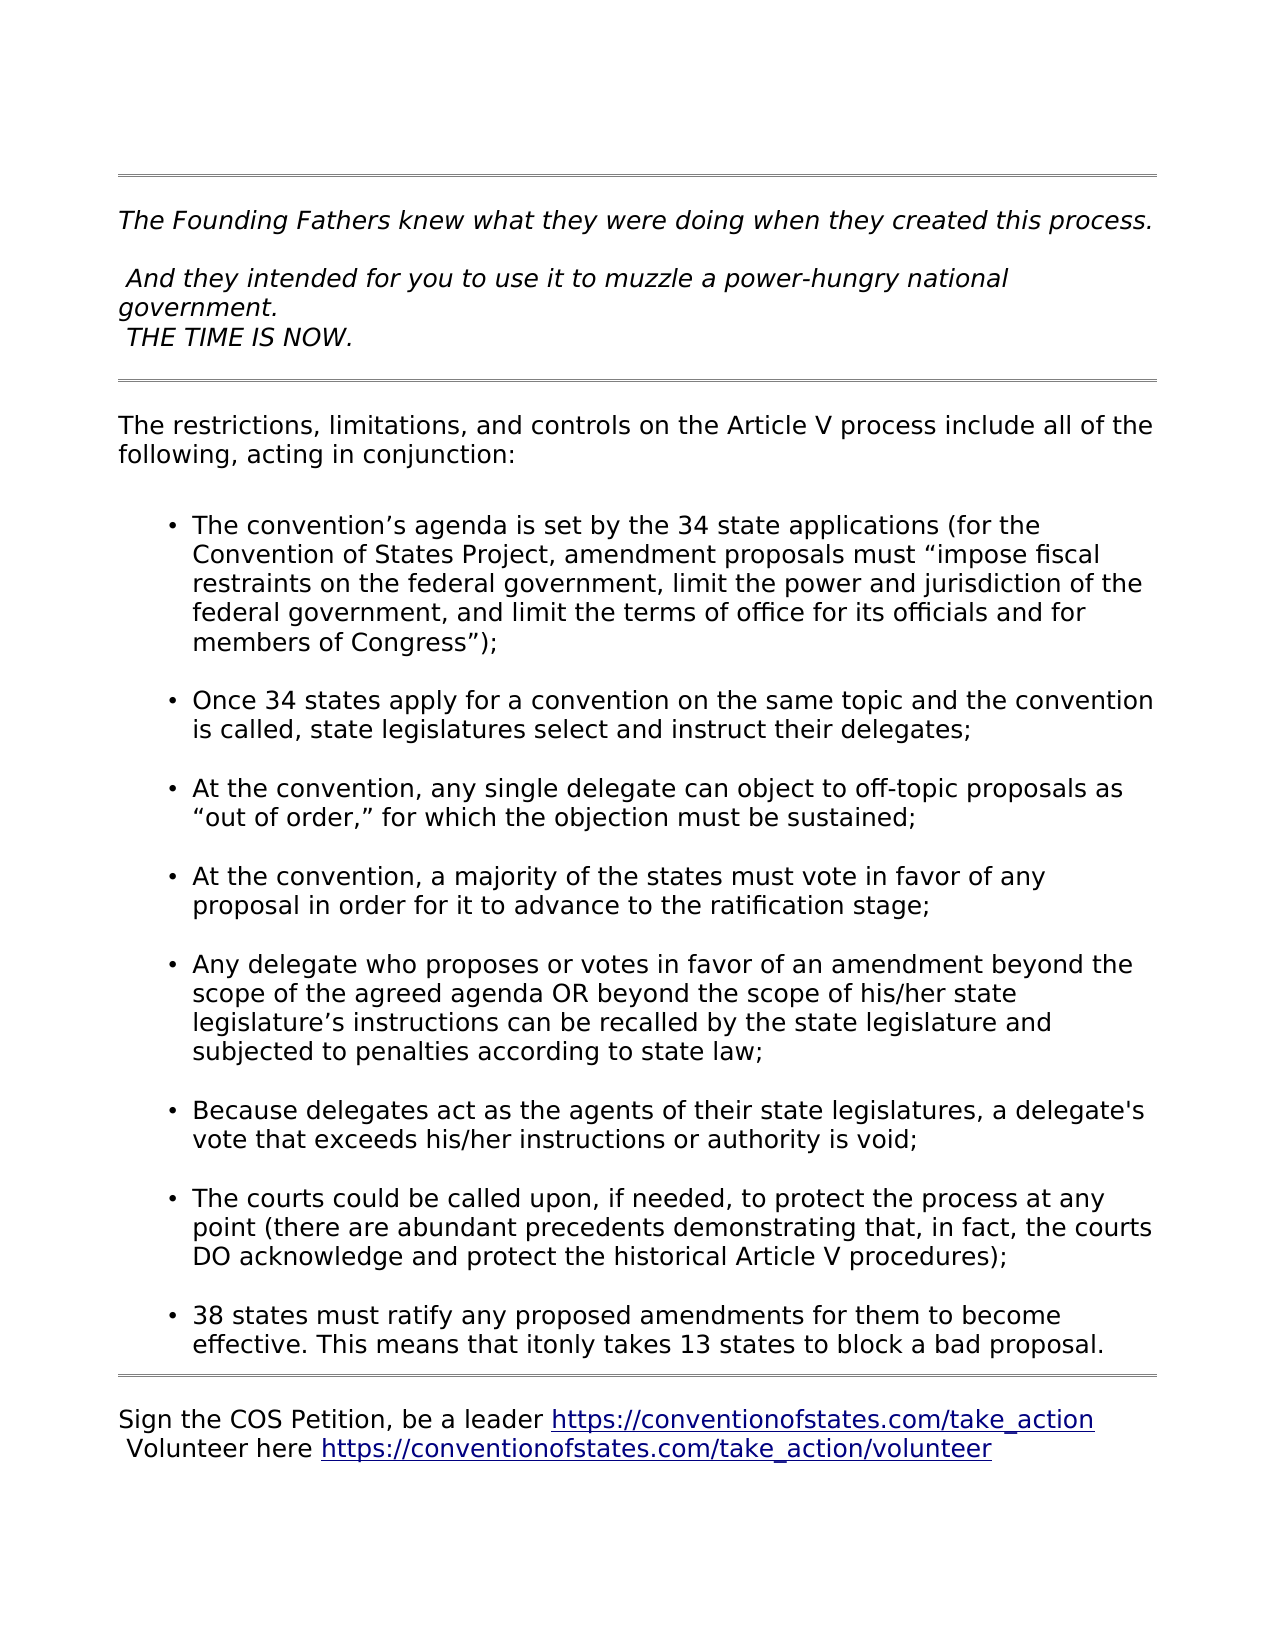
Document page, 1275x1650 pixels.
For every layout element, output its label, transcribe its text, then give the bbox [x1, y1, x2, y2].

text Sign the COS Petition, be a leader https://conventionofstates.com/take_action Volunteer here https://conventionofstates.com/take_action/volunteer [118, 1406, 1157, 1464]
list Because delegates act as the agents of their state legislatures, a delegate's vote that exceeds his/her instructions or authority is void; [177, 1096, 1157, 1154]
list 38 states must ratify any proposed amendments for them to become effective. This means that itonly takes 13 states to block a bad proposal. [177, 1301, 1157, 1359]
list At the convention, a majority of the states must vote in favor of any proposal in order for it to advance to the ratification stage; [177, 862, 1157, 920]
list The convention’s agenda is set by the 34 state applications (for the Convention of States Project, amendment proposals must “impose fiscal restraints on the federal government, limit the power and jurisdiction of the federal government, and limit the terms of office for its officials and for members of Congress”); [177, 511, 1157, 657]
list At the convention, any single delegate can object to off-topic proposals as “out of order,” for which the objection must be sustained; [177, 774, 1157, 833]
list Once 34 states apply for a convention on the same topic and the convention is called, state legislatures select and instruct their delegates; [177, 686, 1157, 745]
list The courts could be called upon, if needed, to protect the process at any point (there are abundant precedents demonstrating that, in fact, the courts DO acknowledge and protect the historical Article V procedures); [177, 1184, 1157, 1271]
text The restrictions, limitations, and controls on the Article V process include all of the following, acting in conjunction: [118, 411, 1157, 469]
text The Founding Fathers knew what they were doing when they created this process. And they intended for you to use it to muzzle a power-hungry national government. THE TIME IS NOW. [118, 206, 1157, 352]
list Any delegate who proposes or votes in favor of an amendment beyond the scope of the agreed agenda OR beyond the scope of his/her state legislature’s instructions can be recalled by the state legislature and subjected to penalties according to state law; [177, 950, 1157, 1067]
